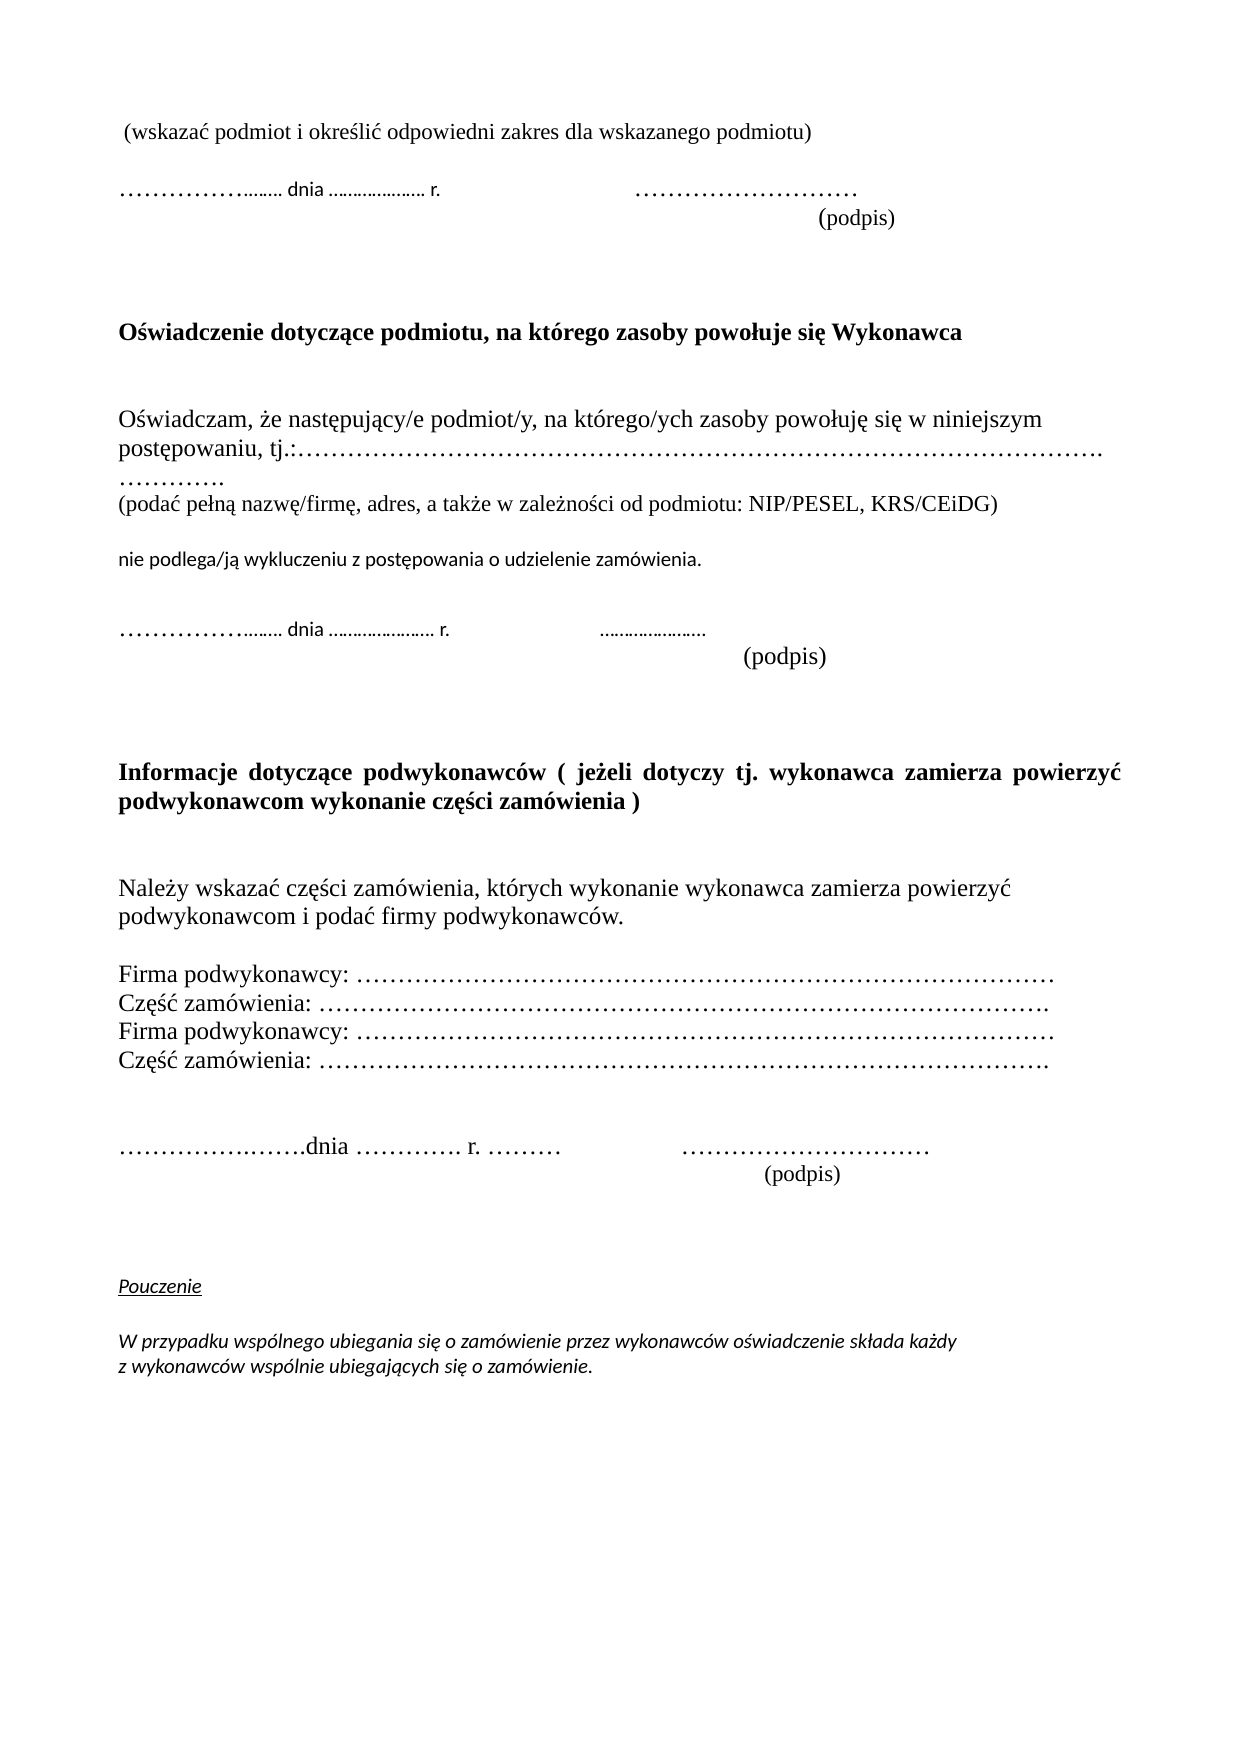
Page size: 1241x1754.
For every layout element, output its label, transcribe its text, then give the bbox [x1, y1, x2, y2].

text …………….…….dnia …………. r. ……… ………………………… [118, 1131, 1122, 1160]
text W przypadku wspólnego ubiegania się o zamówienie przez wykonawców oświadczenie składa każdy z wykonawców wspólnie ubiegających się o zamówienie. [118, 1328, 1122, 1379]
text (wskazać podmiot i określić odpowiedni zakres dla wskazanego podmiotu) [118, 118, 1122, 144]
text Część zamówienia: ……………………………………………………………………………. [118, 988, 1122, 1016]
text nie podlega/ją wykluczeniu z postępowania o udzielenie zamówienia. [118, 546, 1122, 571]
text (podpis) [118, 641, 1122, 670]
text …………….……. dnia ………….……. r. ……………………… [118, 173, 1122, 202]
text (podpis) [118, 1160, 1122, 1187]
text Informacje dotyczące podwykonawców ( jeżeli dotyczy tj. wykonawca zamierza powierzyć podwykonawcom wykonanie części zamówienia ) [118, 757, 1122, 815]
text Firma podwykonawcy: ………………………………………………………………………… [118, 959, 1122, 988]
text (podpis) [118, 202, 1122, 231]
text Oświadczenie dotyczące podmiotu, na którego zasoby powołuje się Wykonawca [118, 317, 1122, 346]
text Oświadczam, że następujący/e podmiot/y, na którego/ych zasoby powołuję się w niniejszym postępowaniu, tj.:…………………………………………………………………………………….…………. [118, 404, 1122, 490]
text Pouczenie [118, 1273, 1122, 1299]
text …………….……. dnia …………………. r. …………………. [118, 613, 1122, 641]
text (podać pełną nazwę/firmę, adres, a także w zależności od podmiotu: NIP/PESEL, KRS/CEiDG) [118, 490, 1122, 517]
text Część zamówienia: ……………………………………………………………………………. [118, 1045, 1122, 1074]
text Firma podwykonawcy: ………………………………………………………………………… [118, 1016, 1122, 1045]
text Należy wskazać części zamówienia, których wykonanie wykonawca zamierza powierzyć podwykonawcom i podać firmy podwykonawców. [118, 873, 1122, 930]
